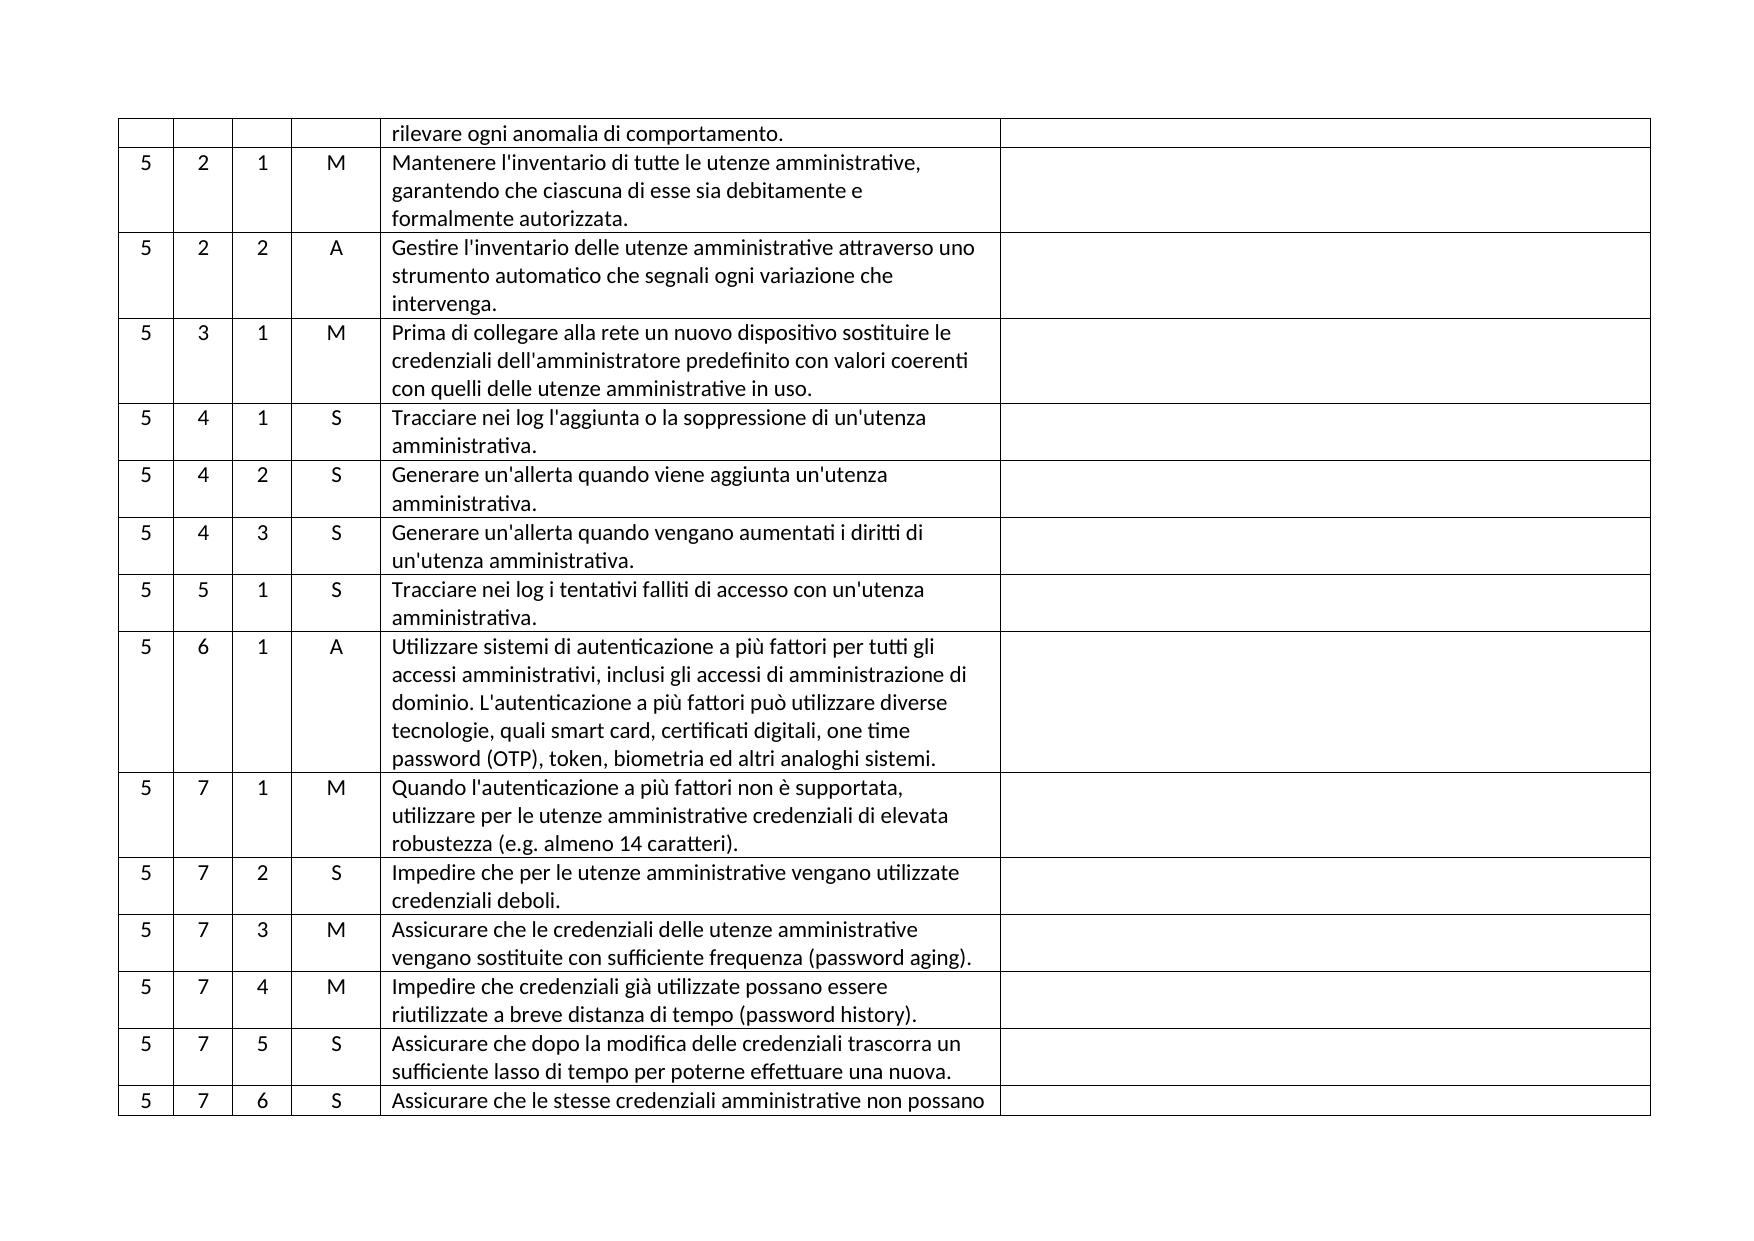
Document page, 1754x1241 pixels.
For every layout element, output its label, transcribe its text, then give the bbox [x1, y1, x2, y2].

table_cell [1001, 915, 1650, 971]
table_cell [174, 119, 232, 147]
table_cell 5 [119, 773, 173, 857]
table_cell 2 [233, 461, 291, 517]
table_cell 7 [174, 1086, 232, 1114]
table_cell 5 [119, 972, 173, 1028]
table_cell 5 [119, 1029, 173, 1085]
table_cell 3 [174, 319, 232, 402]
table_cell 7 [174, 773, 232, 857]
table_cell M [292, 148, 380, 232]
table_cell Mantenere l'inventario di tutte le utenze amministrative, garantendo che ciascuna di esse sia debitamente e formalmente autorizzata. [381, 148, 1000, 232]
table_cell 1 [233, 773, 291, 857]
table_cell Gestire l'inventario delle utenze amministrative attraverso uno strumento automatico che segnali ogni variazione che intervenga. [381, 233, 1000, 317]
table_cell Generare un'allerta quando vengano aumentati i diritti di un'utenza amministrativa. [381, 518, 1000, 574]
table_cell [1001, 148, 1650, 232]
table_cell [1001, 1086, 1650, 1114]
table_cell 5 [174, 575, 232, 631]
table_cell 2 [174, 148, 232, 232]
table_cell Assicurare che le stesse credenziali amministrative non possano [381, 1086, 1000, 1114]
table_cell M [292, 773, 380, 857]
table_cell S [292, 858, 380, 914]
table_cell 5 [119, 915, 173, 971]
table_cell [233, 119, 291, 147]
table_cell 5 [233, 1029, 291, 1085]
table_cell [1001, 518, 1650, 574]
table_cell [1001, 461, 1650, 517]
table_cell [1001, 119, 1650, 147]
table_cell 1 [233, 319, 291, 402]
table_cell Assicurare che le credenziali delle utenze amministrative vengano sostituite con sufficiente frequenza (password aging). [381, 915, 1000, 971]
table_cell [1001, 972, 1650, 1028]
table_cell Utilizzare sistemi di autenticazione a più fattori per tutti gli accessi amministrativi, inclusi gli accessi di amministrazione di dominio. L'autenticazione a più fattori può utilizzare diverse tecnologie, quali smart card, certificati digitali, one time password (OTP), token, biometria ed altri analoghi sistemi. [381, 632, 1000, 772]
table_cell 1 [233, 575, 291, 631]
table_cell Prima di collegare alla rete un nuovo dispositivo sostituire le credenziali dell'amministratore predefinito con valori coerenti con quelli delle utenze amministrative in uso. [381, 319, 1000, 402]
table_cell Impedire che credenziali già utilizzate possano essere riutilizzate a breve distanza di tempo (password history). [381, 972, 1000, 1028]
table_cell S [292, 1029, 380, 1085]
table_cell Impedire che per le utenze amministrative vengano utilizzate credenziali deboli. [381, 858, 1000, 914]
table_cell 6 [174, 632, 232, 772]
table_cell 2 [233, 233, 291, 317]
table_cell 4 [174, 518, 232, 574]
table_cell [292, 119, 380, 147]
table_cell 4 [174, 461, 232, 517]
table_cell 7 [174, 915, 232, 971]
table_cell Quando l'autenticazione a più fattori non è supportata, utilizzare per le utenze amministrative credenziali di elevata robustezza (e.g. almeno 14 caratteri). [381, 773, 1000, 857]
table_cell 7 [174, 1029, 232, 1085]
table_cell 7 [174, 972, 232, 1028]
table_cell [1001, 319, 1650, 402]
table_cell [1001, 632, 1650, 772]
table_cell [119, 119, 173, 147]
table_cell [1001, 575, 1650, 631]
table_cell M [292, 915, 380, 971]
table_cell S [292, 575, 380, 631]
table_cell S [292, 404, 380, 459]
table_cell 5 [119, 319, 173, 402]
table_cell Assicurare che dopo la modifica delle credenziali trascorra un sufficiente lasso di tempo per poterne effettuare una nuova. [381, 1029, 1000, 1085]
table_cell 5 [119, 858, 173, 914]
table_cell 1 [233, 632, 291, 772]
table_cell 4 [174, 404, 232, 459]
table_cell 5 [119, 233, 173, 317]
table_cell 1 [233, 404, 291, 459]
table_cell 1 [233, 148, 291, 232]
table_cell [1001, 233, 1650, 317]
table_cell [1001, 404, 1650, 459]
table_cell A [292, 632, 380, 772]
table_cell 7 [174, 858, 232, 914]
table_cell S [292, 518, 380, 574]
table_cell 3 [233, 518, 291, 574]
table_cell 4 [233, 972, 291, 1028]
table_cell 2 [174, 233, 232, 317]
table_cell 5 [119, 404, 173, 459]
table_cell 6 [233, 1086, 291, 1114]
table_cell 5 [119, 518, 173, 574]
table_cell A [292, 233, 380, 317]
table_cell 5 [119, 461, 173, 517]
table_cell rilevare ogni anomalia di comportamento. [381, 119, 1000, 147]
table_cell Tracciare nei log i tentativi falliti di accesso con un'utenza amministrativa. [381, 575, 1000, 631]
table_cell 2 [233, 858, 291, 914]
table_cell [1001, 858, 1650, 914]
table_cell 5 [119, 575, 173, 631]
table_cell [1001, 773, 1650, 857]
table_cell 5 [119, 632, 173, 772]
table_cell 5 [119, 1086, 173, 1114]
table_cell M [292, 972, 380, 1028]
table_cell [1001, 1029, 1650, 1085]
table_cell Generare un'allerta quando viene aggiunta un'utenza amministrativa. [381, 461, 1000, 517]
table_cell S [292, 1086, 380, 1114]
table_cell 5 [119, 148, 173, 232]
table_cell S [292, 461, 380, 517]
table_cell M [292, 319, 380, 402]
table_cell 3 [233, 915, 291, 971]
table_cell Tracciare nei log l'aggiunta o la soppressione di un'utenza amministrativa. [381, 404, 1000, 459]
